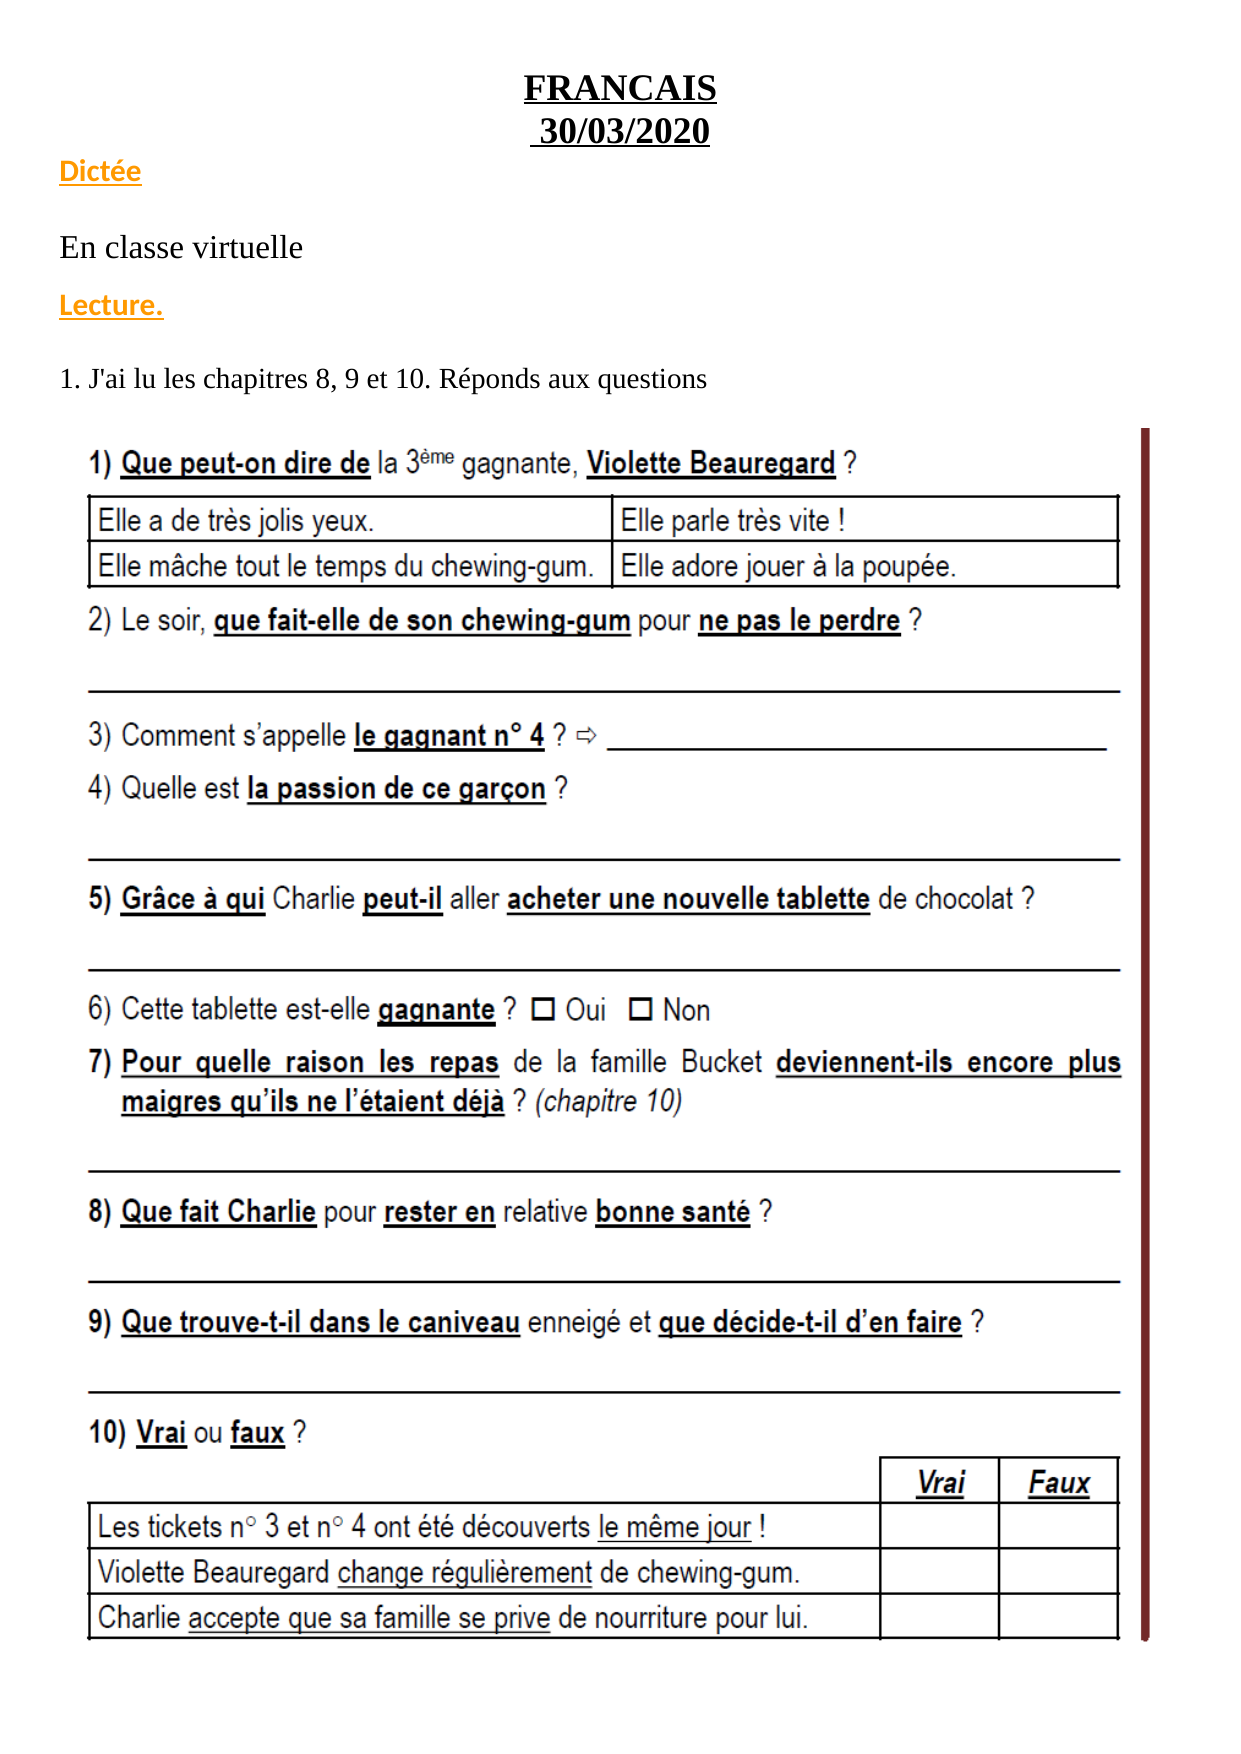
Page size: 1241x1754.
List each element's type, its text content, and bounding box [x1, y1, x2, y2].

text En classe virtuelle [59, 227, 1181, 266]
text Dictée [59, 151, 1181, 189]
text 1. J'ai lu les chapitres 8, 9 et 10. Réponds aux questions [59, 361, 1181, 395]
text 30/03/2020 [59, 108, 1181, 151]
text Lecture. [59, 285, 1181, 323]
text FRANCAIS [59, 65, 1181, 108]
